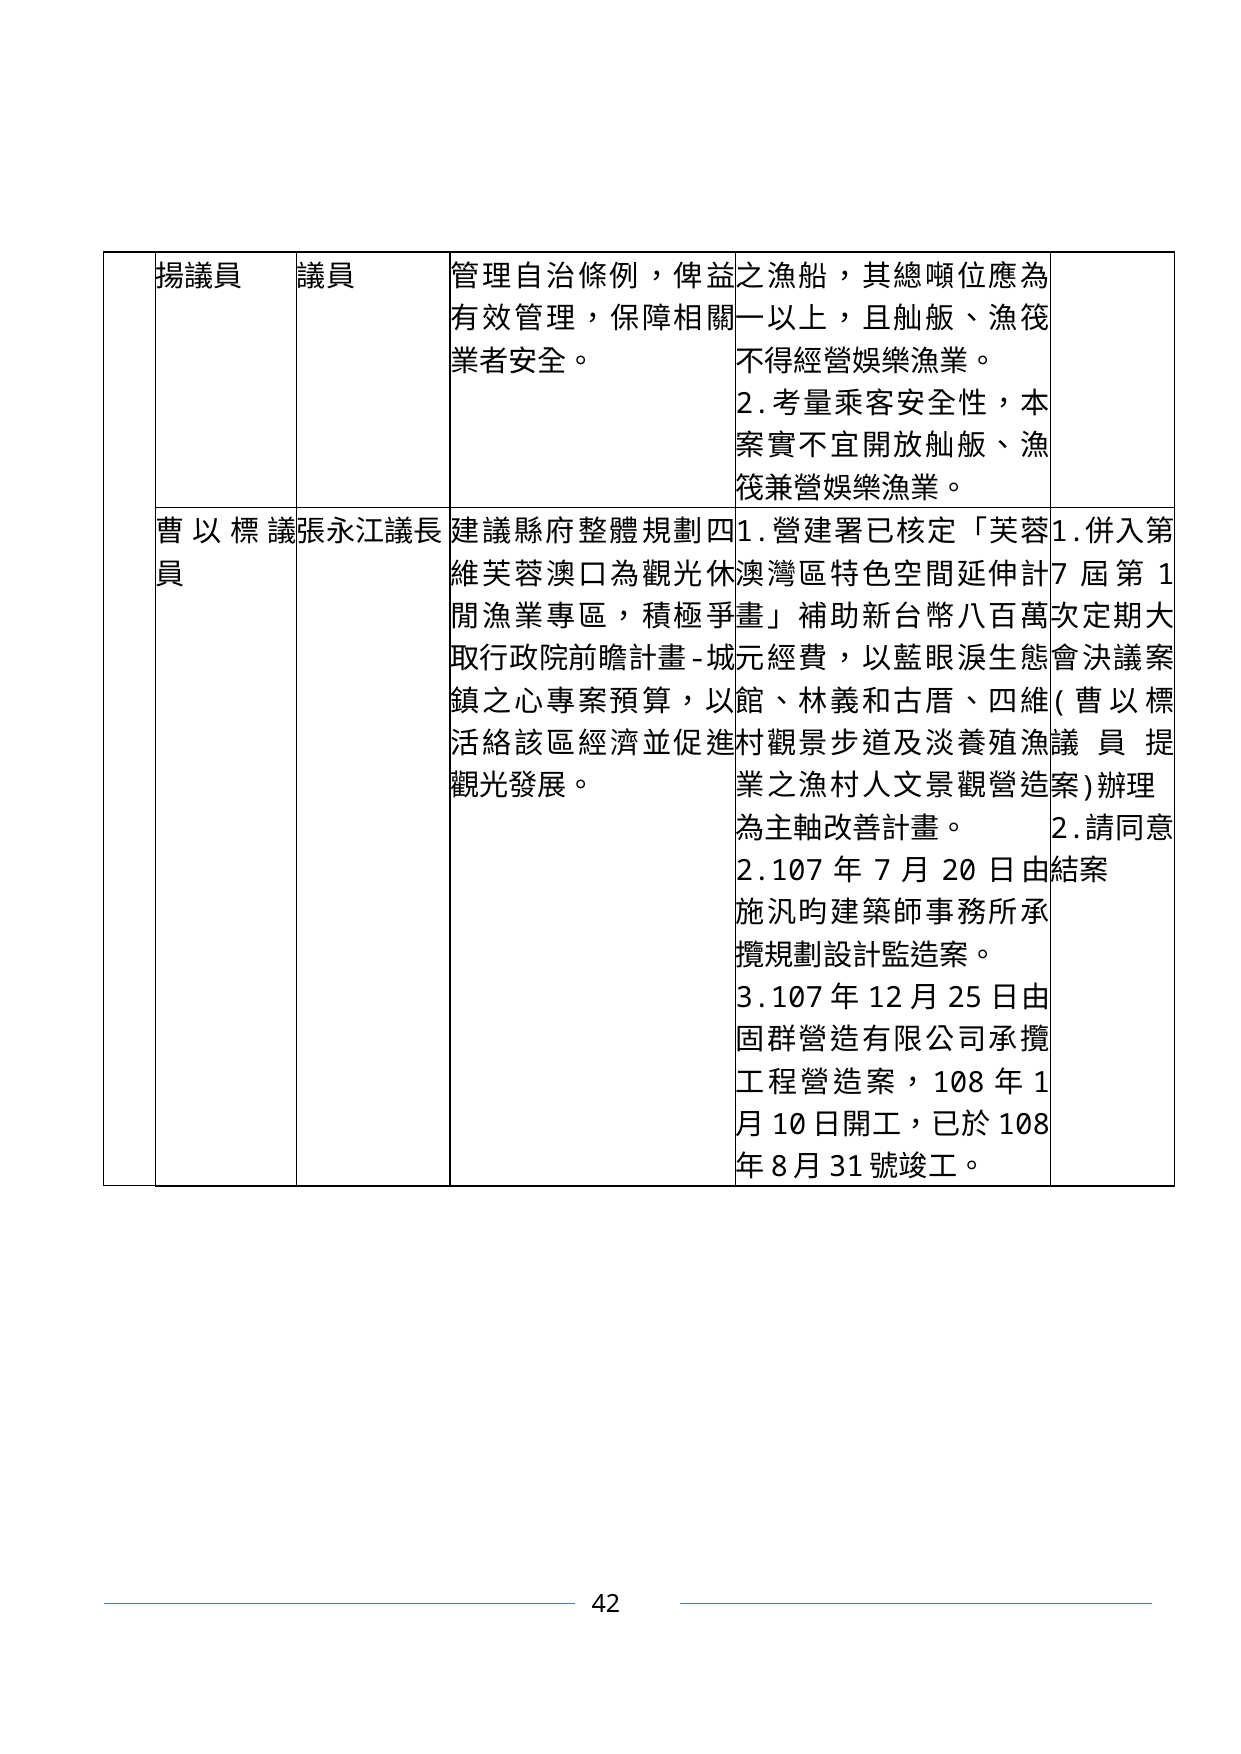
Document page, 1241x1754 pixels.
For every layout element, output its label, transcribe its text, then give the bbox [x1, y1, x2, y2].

table_cell 建議縣府整體規劃四維芙蓉澳口為觀光休閒漁業專區，積極爭取行政院前瞻計畫-城鎮之心專案預算，以活絡該區經濟並促進觀光發展。 [451, 508, 735, 1185]
table_cell 1.營建署已核定「芙蓉澳灣區特色空間延伸計畫」補助新台幣八百萬元經費，以藍眼淚生態館、林義和古厝、四維村觀景步道及淡養殖漁業之漁村人文景觀營造為主軸改善計畫。 2.107年7月20日由施汎昀建築師事務所承攬規劃設計監造案。 3.107年12月25日由固群營造有限公司承攬工程營造案，108年1月10日開工，已於108年8月31號竣工。 [736, 508, 1050, 1185]
table_cell 議員 [297, 253, 449, 506]
table_cell 張永江議長 [297, 508, 449, 1185]
table_cell 管理自治條例，俾益有效管理，保障相關業者安全。 [451, 253, 735, 506]
table_cell 1.併入第7屆第1次定期大會決議案(曹以標議員提案)辦理 2.請同意結案 [1051, 508, 1174, 1185]
table_cell [1051, 253, 1174, 506]
table_cell 揚議員 [156, 253, 296, 506]
table_cell 之漁船，其總噸位應為一以上，且舢舨、漁筏不得經營娛樂漁業。 2.考量乘客安全性，本案實不宜開放舢舨、漁筏兼營娛樂漁業。 [736, 253, 1050, 506]
table_cell 曹以標議員 [156, 508, 296, 1185]
